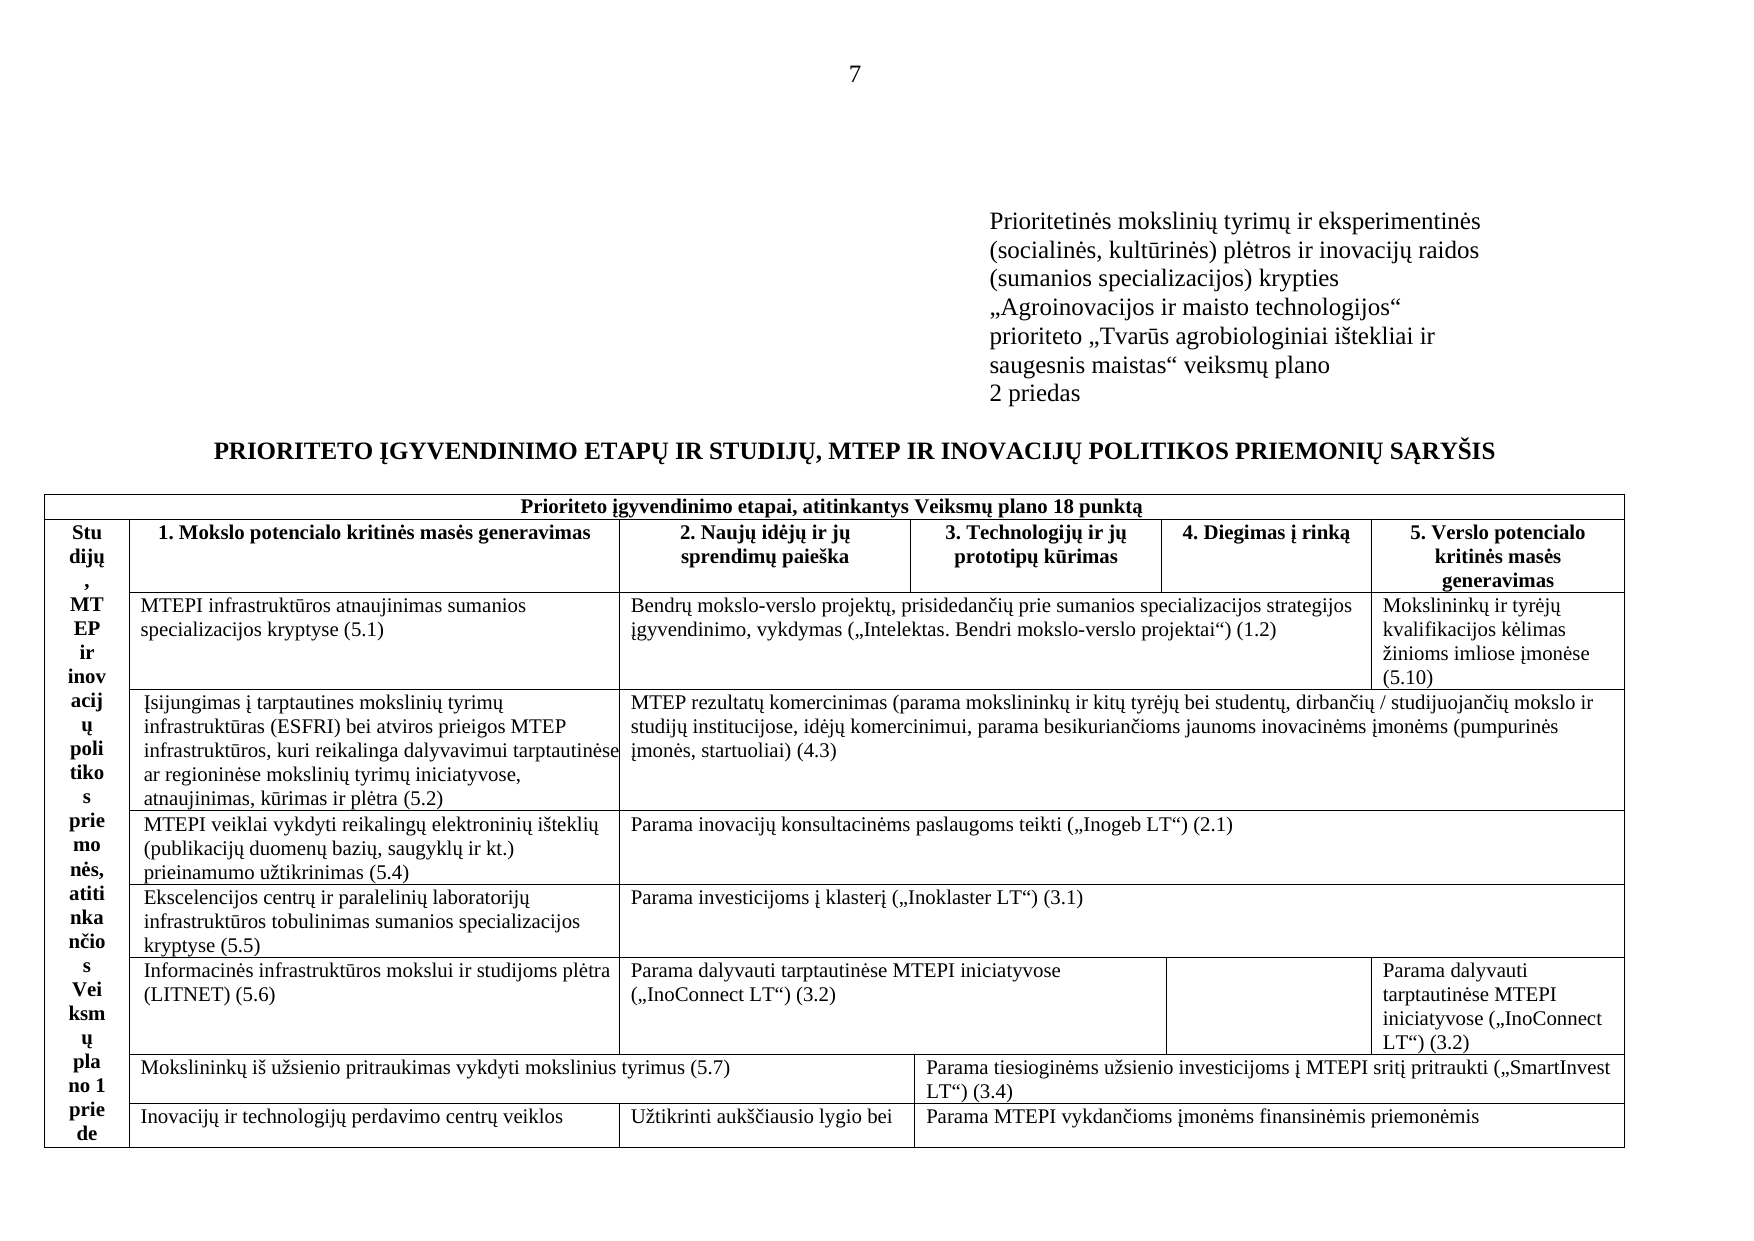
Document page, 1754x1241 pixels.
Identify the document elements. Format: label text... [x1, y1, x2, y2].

table_cell MTEPI veiklai vykdyti reikalingų elektroninių išteklių (publikacijų duomenų bazių, saugyklų ir kt.) prieinamumo užtikrinimas (5.4) [130, 811, 619, 884]
table_cell 4. Diegimas į rinką [1162, 520, 1371, 592]
table_cell Užtikrinti aukščiausio lygio bei [620, 1104, 914, 1147]
table_cell Parama investicijoms į klasterį („Inoklaster LT“) (3.1) [620, 885, 1624, 957]
text saugesnis maistas“ veiksmų plano [989, 350, 1665, 378]
table_cell Parama inovacijų konsultacinėms paslaugoms teikti („Inogeb LT“) (2.1) [620, 811, 1624, 884]
table_cell Studijų, MTEP ir inovacijų politikos priemonės, atitinkančios Veiksmų plano 1 priede [45, 520, 129, 1147]
table_cell Inovacijų ir technologijų perdavimo centrų veiklos [130, 1104, 619, 1147]
table_cell MTEPI infrastruktūros atnaujinimas sumanios specializacijos kryptyse (5.1) [130, 593, 619, 689]
text PRIORITETO ĮGYVENDINIMO ETAPŲ IR STUDIJŲ, MTEP IR INOVACIJŲ POLITIKOS PRIEMONIŲ SĄRYŠIS [44, 436, 1665, 465]
table_cell 2. Naujų idėjų ir jų sprendimų paieška [620, 520, 910, 592]
table_cell 3. Technologijų ir jų prototipų kūrimas [911, 520, 1161, 592]
table_cell Bendrų mokslo-verslo projektų, prisidedančių prie sumanios specializacijos strategijos įgyvendinimo, vykdymas („Intelektas. Bendri mokslo-verslo projektai“) (1.2) [620, 593, 1371, 689]
table_cell Ekscelencijos centrų ir paralelinių laboratorijų infrastruktūros tobulinimas sumanios specializacijos kryptyse (5.5) [130, 885, 619, 957]
table_header Prioriteto įgyvendinimo etapai, atitinkantys Veiksmų plano 18 punktą [45, 495, 1624, 518]
table_cell MTEP rezultatų komercinimas (parama mokslininkų ir kitų tyrėjų bei studentų, dirbančių / studijuojančių mokslo ir studijų institucijose, idėjų komercinimui, parama besikuriančioms jaunoms inovacinėms įmonėms (pumpurinės įmonės, startuoliai) (4.3) [620, 690, 1624, 810]
text (socialinės, kultūrinės) plėtros ir inovacijų raidos [989, 235, 1665, 263]
table_cell Parama MTEPI vykdančioms įmonėms finansinėmis priemonėmis [915, 1104, 1624, 1147]
table_cell Parama dalyvauti tarptautinėse MTEPI iniciatyvose („InoConnect LT“) (3.2) [620, 958, 1166, 1054]
text „Agroinovacijos ir maisto technologijos“ [989, 292, 1665, 321]
text (sumanios specializacijos) krypties [989, 263, 1665, 292]
table_cell Informacinės infrastruktūros mokslui ir studijoms plėtra (LITNET) (5.6) [130, 958, 619, 1054]
text Prioritetinės mokslinių tyrimų ir eksperimentinės [989, 206, 1665, 235]
table_cell Mokslininkų ir tyrėjų kvalifikacijos kėlimas žinioms imliose įmonėse (5.10) [1372, 593, 1624, 689]
text prioriteto „Tvarūs agrobiologiniai ištekliai ir [989, 321, 1665, 350]
text 2 priedas [989, 378, 1665, 407]
table_cell Įsijungimas į tarptautines mokslinių tyrimų infrastruktūras (ESFRI) bei atviros prieigos MTEP infrastruktūros, kuri reikalinga dalyvavimui tarptautinėse ar regioninėse mokslinių tyrimų iniciatyvose, atnaujinimas, kūrimas ir plėtra (5.2) [130, 690, 619, 810]
table_cell Mokslininkų iš užsienio pritraukimas vykdyti mokslinius tyrimus (5.7) [130, 1055, 914, 1103]
table_cell 1. Mokslo potencialo kritinės masės generavimas [130, 520, 619, 592]
table_cell Parama tiesioginėms užsienio investicijoms į MTEPI sritį pritraukti („SmartInvest LT“) (3.4) [915, 1055, 1624, 1103]
table_cell 5. Verslo potencialo kritinės masės generavimas [1372, 520, 1624, 592]
table_cell [1167, 958, 1371, 1054]
table_cell Parama dalyvauti tarptautinėse MTEPI iniciatyvose („InoConnect LT“) (3.2) [1372, 958, 1624, 1054]
